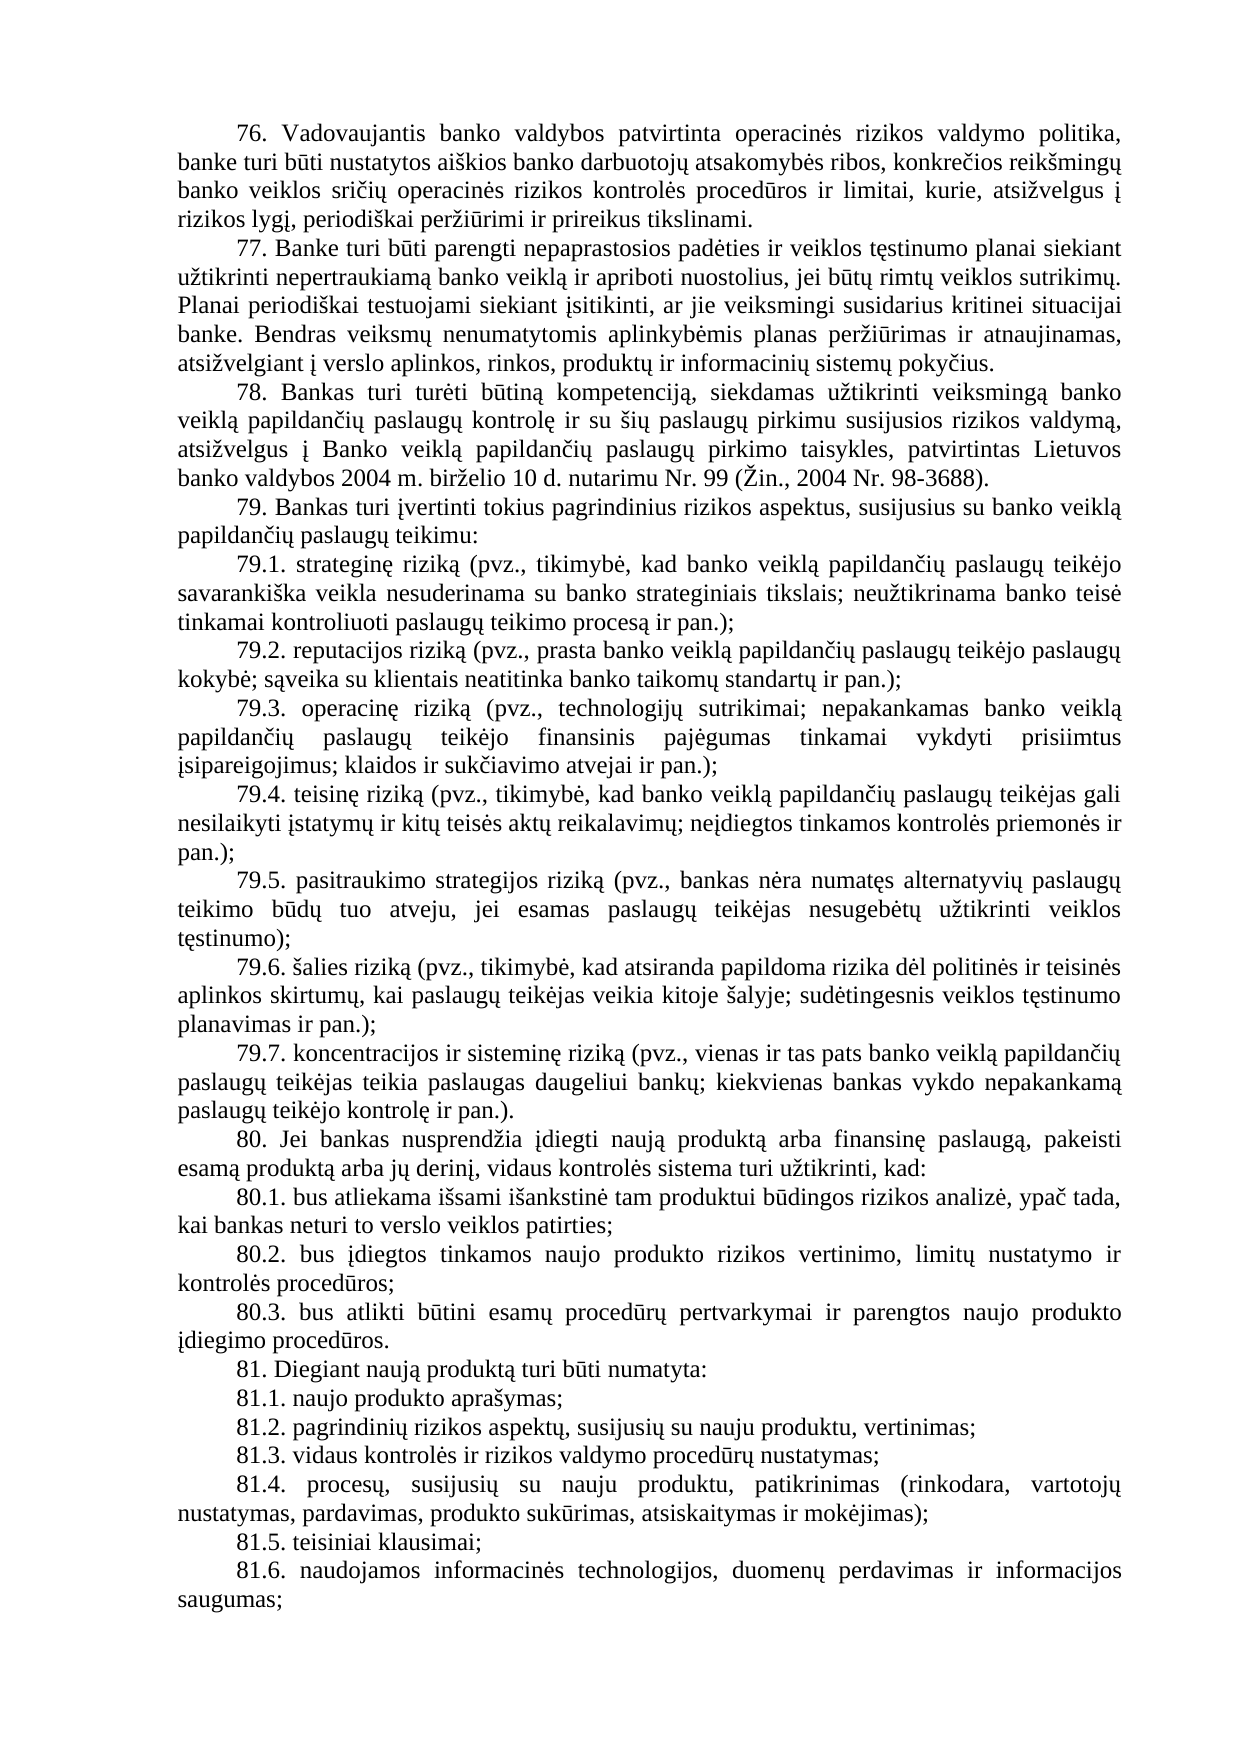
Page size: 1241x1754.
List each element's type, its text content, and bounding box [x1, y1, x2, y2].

text 79.1. strateginę riziką (pvz., tikimybė, kad banko veiklą papildančių paslaugų teikėjo savarankiška veikla nesuderinama su banko strateginiais tikslais; neužtikrinama banko teisė tinkamai kontroliuoti paslaugų teikimo procesą ir pan.); [177, 549, 1122, 636]
text 80. Jei bankas nusprendžia įdiegti naują produktą arba finansinę paslaugą, pakeisti esamą produktą arba jų derinį, vidaus kontrolės sistema turi užtikrinti, kad: [177, 1124, 1122, 1182]
text 79.7. koncentracijos ir sisteminę riziką (pvz., vienas ir tas pats banko veiklą papildančių paslaugų teikėjas teikia paslaugas daugeliui bankų; kiekvienas bankas vykdo nepakankamą paslaugų teikėjo kontrolę ir pan.). [177, 1038, 1122, 1124]
text 79.5. pasitraukimo strategijos riziką (pvz., bankas nėra numatęs alternatyvių paslaugų teikimo būdų tuo atveju, jei esamas paslaugų teikėjas nesugebėtų užtikrinti veiklos tęstinumo); [177, 866, 1122, 952]
text 80.1. bus atliekama išsami išankstinė tam produktui būdingos rizikos analizė, ypač tada, kai bankas neturi to verslo veiklos patirties; [177, 1182, 1122, 1239]
text 81. Diegiant naują produktą turi būti numatyta: [177, 1354, 1122, 1383]
text 81.5. teisiniai klausimai; [177, 1527, 1122, 1556]
text 80.2. bus įdiegtos tinkamos naujo produkto rizikos vertinimo, limitų nustatymo ir kontrolės procedūros; [177, 1239, 1122, 1297]
text 79. Bankas turi įvertinti tokius pagrindinius rizikos aspektus, susijusius su banko veiklą papildančių paslaugų teikimu: [177, 492, 1122, 549]
text 79.3. operacinę riziką (pvz., technologijų sutrikimai; nepakankamas banko veiklą papildančių paslaugų teikėjo finansinis pajėgumas tinkamai vykdyti prisiimtus įsipareigojimus; klaidos ir sukčiavimo atvejai ir pan.); [177, 693, 1122, 779]
text 80.3. bus atlikti būtini esamų procedūrų pertvarkymai ir parengtos naujo produkto įdiegimo procedūros. [177, 1297, 1122, 1354]
text 76. Vadovaujantis banko valdybos patvirtinta operacinės rizikos valdymo politika, banke turi būti nustatytos aiškios banko darbuotojų atsakomybės ribos, konkrečios reikšmingų banko veiklos sričių operacinės rizikos kontrolės procedūros ir limitai, kurie, atsižvelgus į rizikos lygį, periodiškai peržiūrimi ir prireikus tikslinami. [177, 118, 1122, 233]
text 79.4. teisinę riziką (pvz., tikimybė, kad banko veiklą papildančių paslaugų teikėjas gali nesilaikyti įstatymų ir kitų teisės aktų reikalavimų; neįdiegtos tinkamos kontrolės priemonės ir pan.); [177, 779, 1122, 866]
text 77. Banke turi būti parengti nepaprastosios padėties ir veiklos tęstinumo planai siekiant užtikrinti nepertraukiamą banko veiklą ir apriboti nuostolius, jei būtų rimtų veiklos sutrikimų. Planai periodiškai testuojami siekiant įsitikinti, ar jie veiksmingi susidarius kritinei situacijai banke. Bendras veiksmų nenumatytomis aplinkybėmis planas peržiūrimas ir atnaujinamas, atsižvelgiant į verslo aplinkos, rinkos, produktų ir informacinių sistemų pokyčius. [177, 233, 1122, 377]
text 79.2. reputacijos riziką (pvz., prasta banko veiklą papildančių paslaugų teikėjo paslaugų kokybė; sąveika su klientais neatitinka banko taikomų standartų ir pan.); [177, 636, 1122, 693]
text 79.6. šalies riziką (pvz., tikimybė, kad atsiranda papildoma rizika dėl politinės ir teisinės aplinkos skirtumų, kai paslaugų teikėjas veikia kitoje šalyje; sudėtingesnis veiklos tęstinumo planavimas ir pan.); [177, 952, 1122, 1038]
text 81.6. naudojamos informacinės technologijos, duomenų perdavimas ir informacijos saugumas; [177, 1556, 1122, 1613]
text 81.2. pagrindinių rizikos aspektų, susijusių su nauju produktu, vertinimas; [177, 1412, 1122, 1441]
text 81.4. procesų, susijusių su nauju produktu, patikrinimas (rinkodara, vartotojų nustatymas, pardavimas, produkto sukūrimas, atsiskaitymas ir mokėjimas); [177, 1469, 1122, 1527]
text 78. Bankas turi turėti būtiną kompetenciją, siekdamas užtikrinti veiksmingą banko veiklą papildančių paslaugų kontrolę ir su šių paslaugų pirkimu susijusios rizikos valdymą, atsižvelgus į Banko veiklą papildančių paslaugų pirkimo taisykles, patvirtintas Lietuvos banko valdybos 2004 m. birželio 10 d. nutarimu Nr. 99 (Žin., 2004 Nr. 98-3688). [177, 377, 1122, 492]
text 81.3. vidaus kontrolės ir rizikos valdymo procedūrų nustatymas; [177, 1441, 1122, 1469]
text 81.1. naujo produkto aprašymas; [177, 1383, 1122, 1412]
